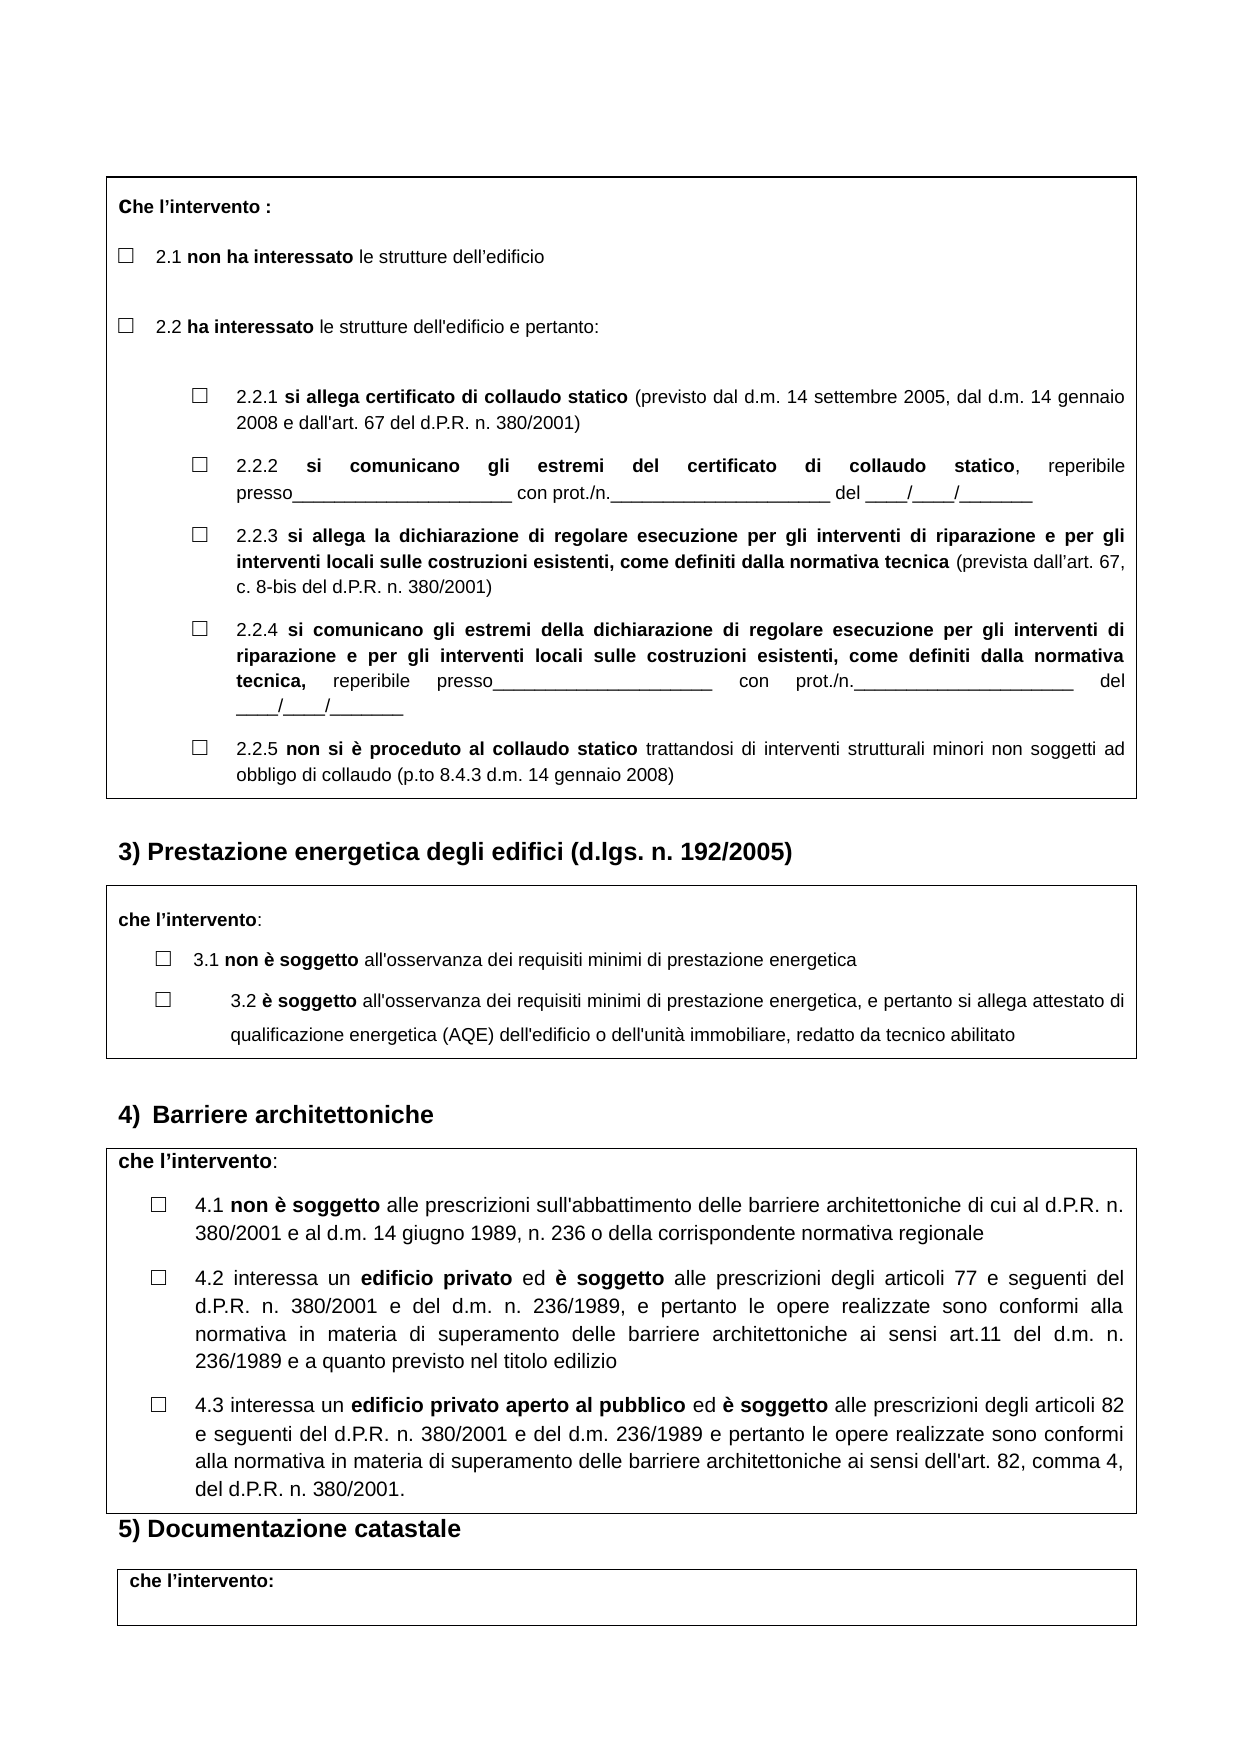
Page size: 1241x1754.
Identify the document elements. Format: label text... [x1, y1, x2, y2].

table_header che l’intervento: 4.1 non è soggetto alle prescrizioni sull'abbattimento delle barriere architettoniche di cui al d.P.R. n. 380/2001 e al d.m. 14 giugno 1989, n. 236 o della corrispondente normativa regionale 4.2 interessa un edificio privato ed è soggetto alle prescrizioni degli articoli 77 e seguenti del d.P.R. n. 380/2001 e del d.m. n. 236/1989, e pertanto le opere realizzate sono conformi alla normativa in materia di superamento delle barriere architettoniche ai sensi art.11 del d.m. n. 236/1989 e a quanto previsto nel titolo edilizio 4.3 interessa un edificio privato aperto al pubblico ed è soggetto alle prescrizioni degli articoli 82 e seguenti del d.P.R. n. 380/2001 e del d.m. 236/1989 e pertanto le opere realizzate sono conformi alla normativa in materia di superamento delle barriere architettoniche ai sensi dell'art. 82, comma 4, del d.P.R. n. 380/2001. [107, 1149, 1136, 1513]
text 3) Prestazione energetica degli edifici (d.lgs. n. 192/2005) [118, 837, 1122, 866]
table_header che l’intervento: 5.1 non comporta variazione dell'iscrizione catastale 5.2 comporta variazione dell'iscrizione catastale e: si comunicano gli estremi dell’avvenuta Dichiarazione di aggiornamento catastale prot./n._____________________ del ____/____/_______ [118, 1570, 1136, 1625]
text 4) Barriere architettoniche [118, 1100, 1122, 1128]
table_header che l’intervento : 2.1 non ha interessato le strutture dell’edificio 2.2 ha interessato le strutture dell'edificio e pertanto: 2.2.1 si allega certificato di collaudo statico (previsto dal d.m. 14 settembre 2005, dal d.m. 14 gennaio 2008 e dall'art. 67 del d.P.R. n. 380/2001) 2.2.2 si comunicano gli estremi del certificato di collaudo statico, reperibile presso_____________________ con prot./n._____________________ del ____/____/_______ 2.2.3 si allega la dichiarazione di regolare esecuzione per gli interventi di riparazione e per gli interventi locali sulle costruzioni esistenti, come definiti dalla normativa tecnica (prevista dall’art. 67, c. 8-bis del d.P.R. n. 380/2001) 2.2.4 si comunicano gli estremi della dichiarazione di regolare esecuzione per gli interventi di riparazione e per gli interventi locali sulle costruzioni esistenti, come definiti dalla normativa tecnica, reperibile presso_____________________ con prot./n._____________________ del ____/____/_______ 2.2.5 non si è proceduto al collaudo statico trattandosi di interventi strutturali minori non soggetti ad obbligo di collaudo (p.to 8.4.3 d.m. 14 gennaio 2008) [107, 178, 1136, 798]
text 5) Documentazione catastale [118, 1514, 1122, 1543]
table_header che l’intervento: 3.1 non è soggetto all'osservanza dei requisiti minimi di prestazione energetica 3.2 è soggetto all'osservanza dei requisiti minimi di prestazione energetica, e pertanto si allega attestato di qualificazione energetica (AQE) dell'edificio o dell'unità immobiliare, redatto da tecnico abilitato [107, 886, 1136, 1058]
